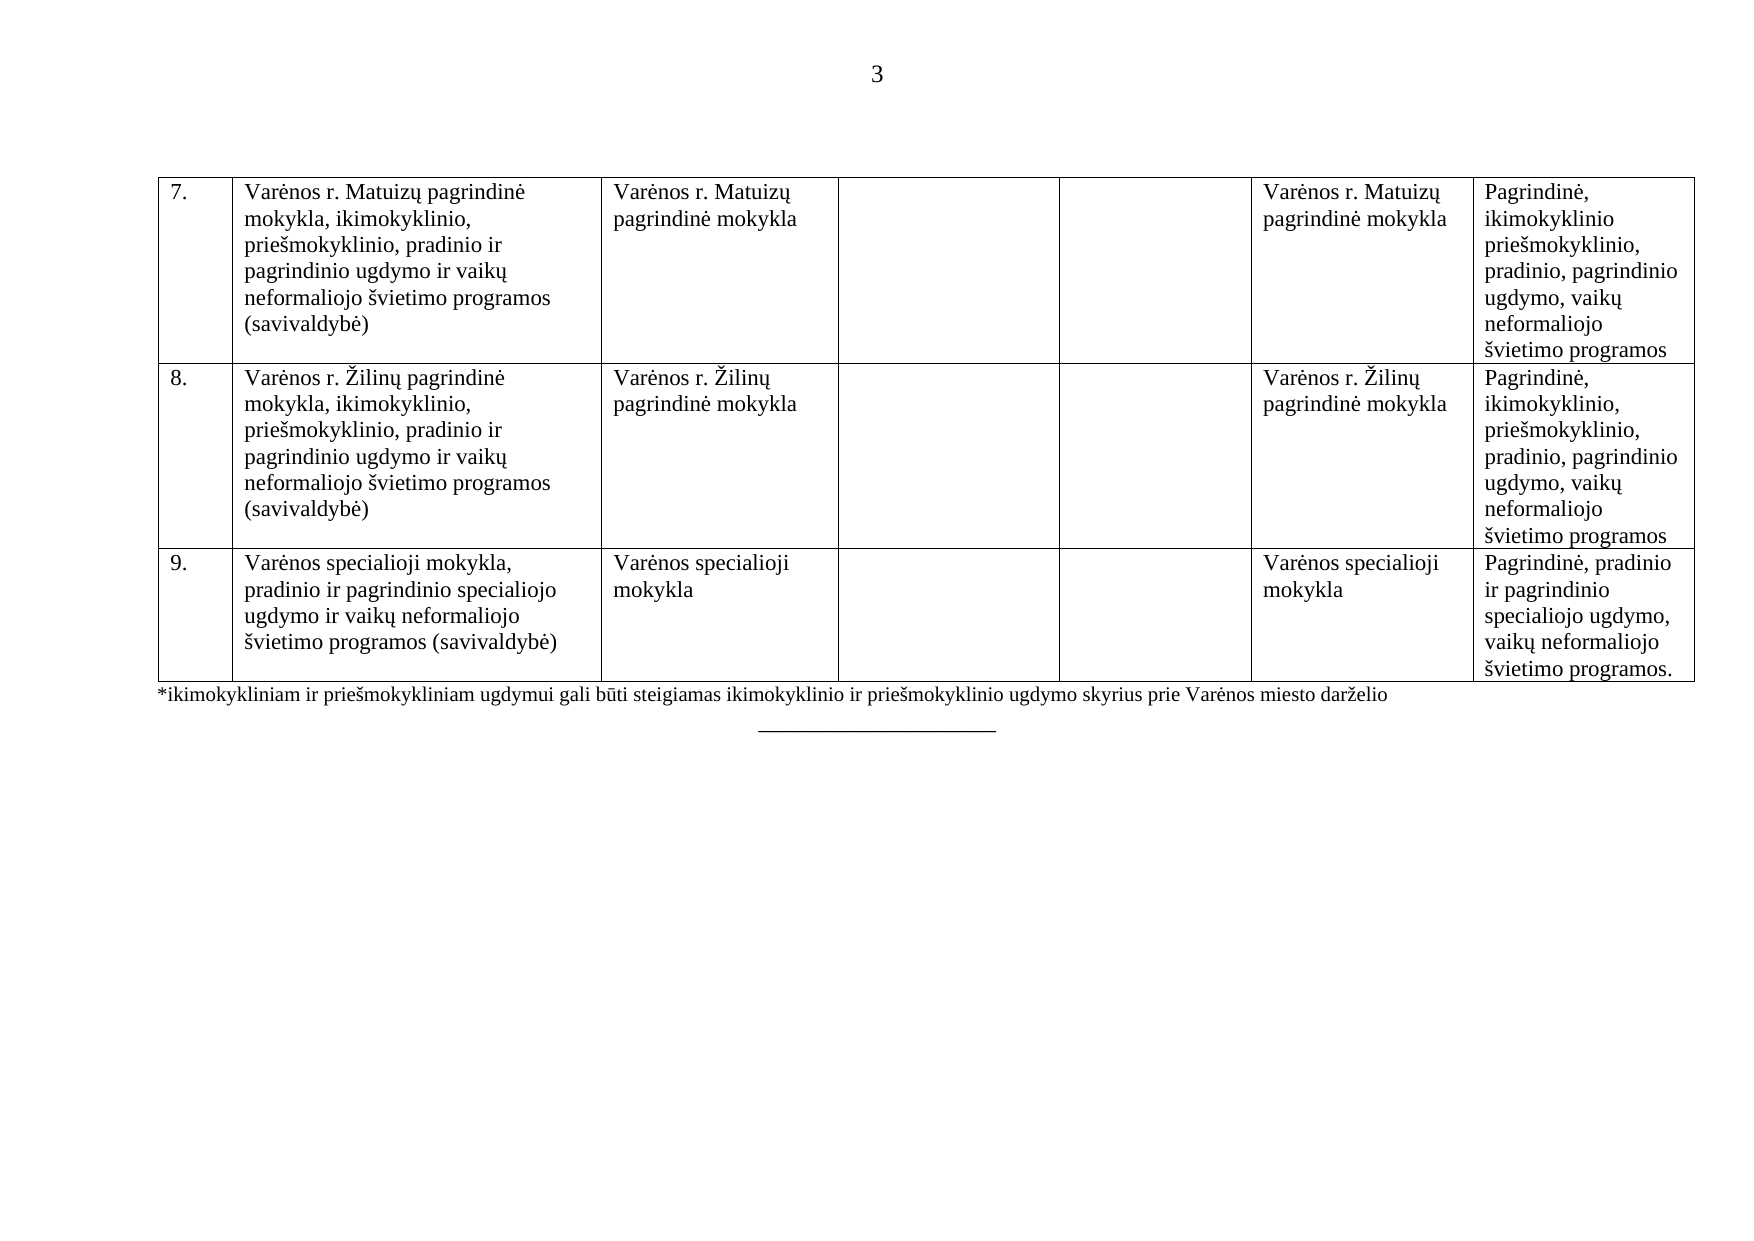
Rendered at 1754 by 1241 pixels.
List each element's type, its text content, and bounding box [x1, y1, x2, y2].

table_cell Varėnos r. Žilinų pagrindinė mokykla [602, 364, 838, 548]
text ___________________ [118, 706, 1636, 735]
table_cell Varėnos specialioji mokykla [1252, 549, 1473, 681]
table_cell Pagrindinė, ikimokyklinio priešmokyklinio, pradinio, pagrindinio ugdymo, vaikų neformaliojo švietimo programos [1474, 178, 1694, 363]
text *ikimokykliniam ir priešmokykliniam ugdymui gali būti steigiamas ikimokyklinio ir priešmokyklinio ugdymo skyrius prie Varėnos miesto darželio [118, 682, 1636, 706]
table_cell 7. [159, 178, 232, 363]
table_cell [839, 549, 1059, 681]
table_cell 8. [159, 364, 232, 548]
table_cell [839, 364, 1059, 548]
table_cell Varėnos specialioji mokykla [602, 549, 838, 681]
table_cell Pagrindinė, ikimokyklinio, priešmokyklinio, pradinio, pagrindinio ugdymo, vaikų neformaliojo švietimo programos [1474, 364, 1694, 548]
table_cell [1060, 549, 1251, 681]
table_cell Varėnos r. Matuizų pagrindinė mokykla [602, 178, 838, 363]
table_cell [1060, 178, 1251, 363]
table_cell Varėnos r. Žilinų pagrindinė mokykla [1252, 364, 1473, 548]
table_cell 9. [159, 549, 232, 681]
table_cell [1060, 364, 1251, 548]
table_cell [839, 178, 1059, 363]
table_cell Varėnos r. Matuizų pagrindinė mokykla, ikimokyklinio, priešmokyklinio, pradinio ir pagrindinio ugdymo ir vaikų neformaliojo švietimo programos (savivaldybė) [233, 178, 601, 363]
table_cell Varėnos r. Žilinų pagrindinė mokykla, ikimokyklinio, priešmokyklinio, pradinio ir pagrindinio ugdymo ir vaikų neformaliojo švietimo programos (savivaldybė) [233, 364, 601, 548]
table_cell Varėnos r. Matuizų pagrindinė mokykla [1252, 178, 1473, 363]
table_cell Pagrindinė, pradinio ir pagrindinio specialiojo ugdymo, vaikų neformaliojo švietimo programos. [1474, 549, 1694, 681]
table_cell Varėnos specialioji mokykla, pradinio ir pagrindinio specialiojo ugdymo ir vaikų neformaliojo švietimo programos (savivaldybė) [233, 549, 601, 681]
